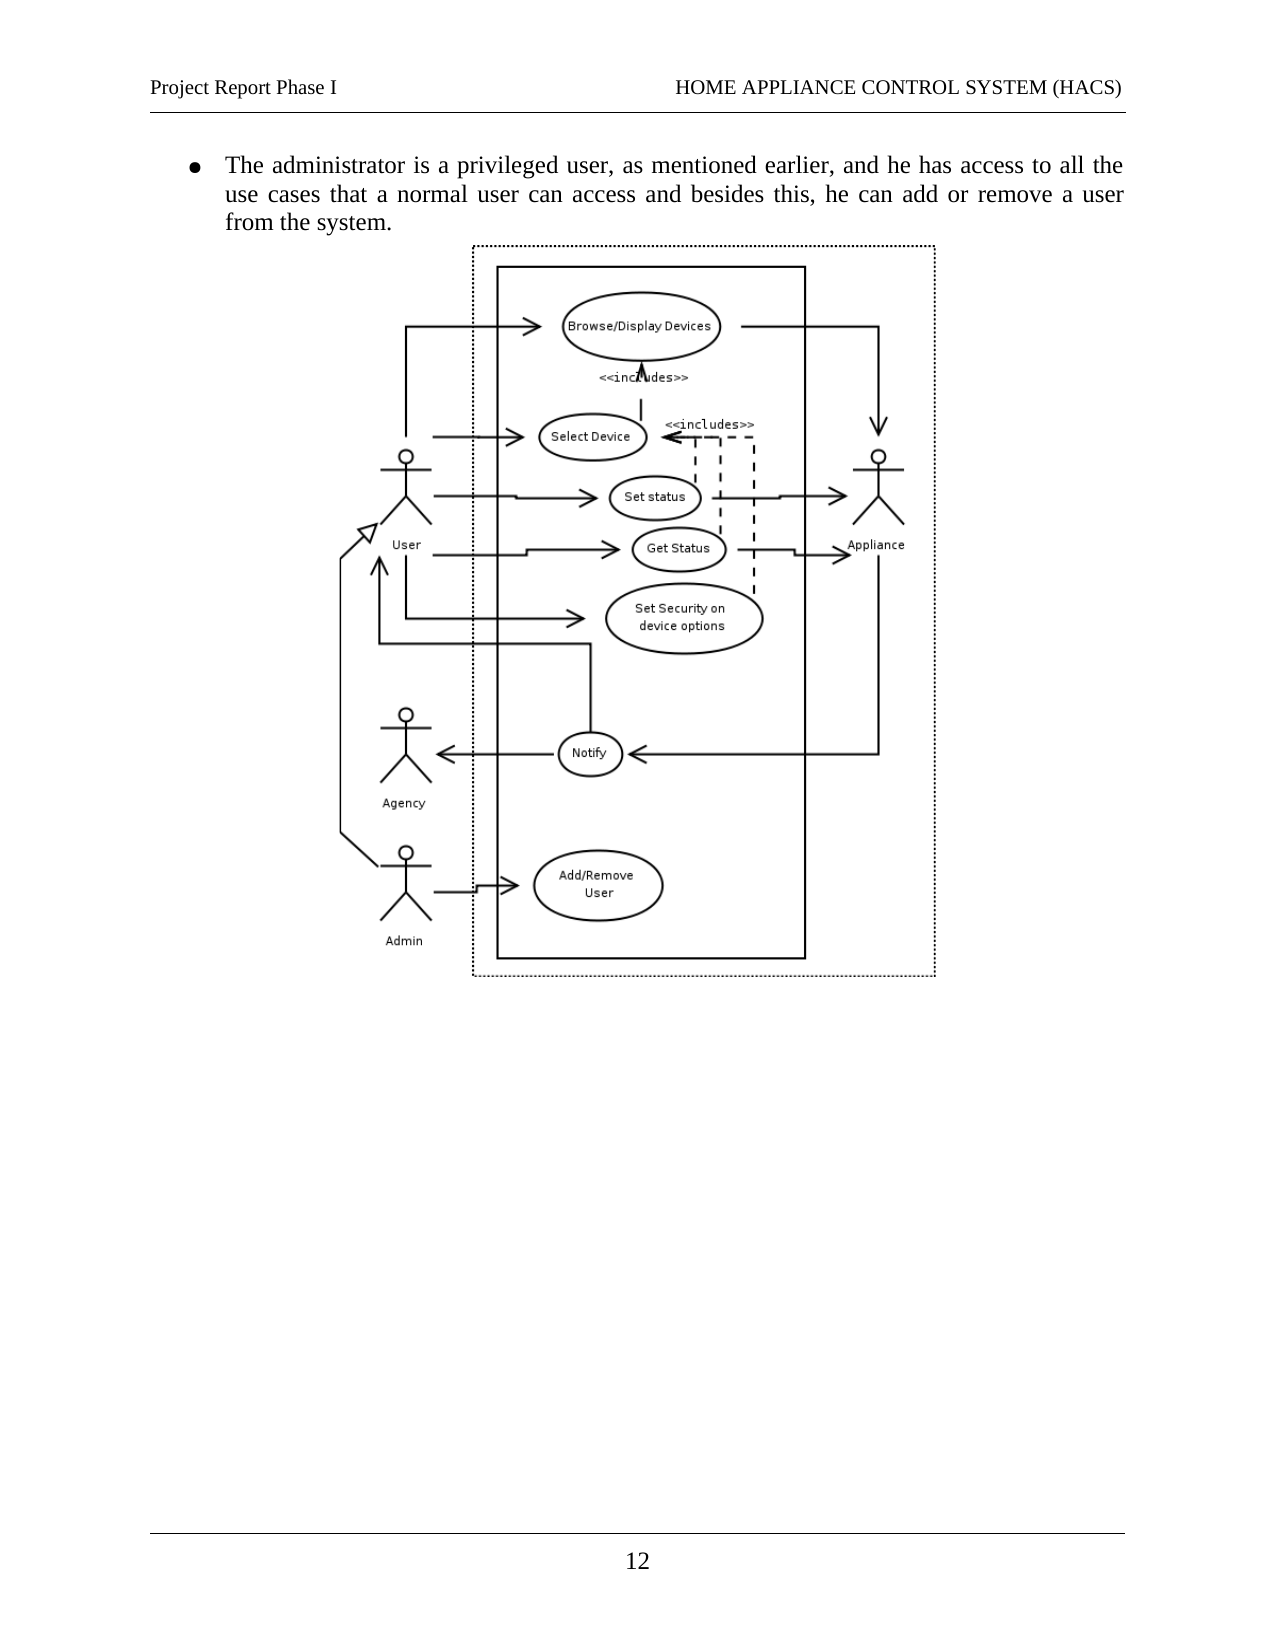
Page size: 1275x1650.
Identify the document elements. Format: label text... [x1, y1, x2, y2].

list The administrator is a privileged user, as mentioned earlier, and he has access to all the use cases that a normal user can access and besides this, he can add or remove a user from the system. [187, 150, 1125, 236]
picture [339, 245, 936, 977]
